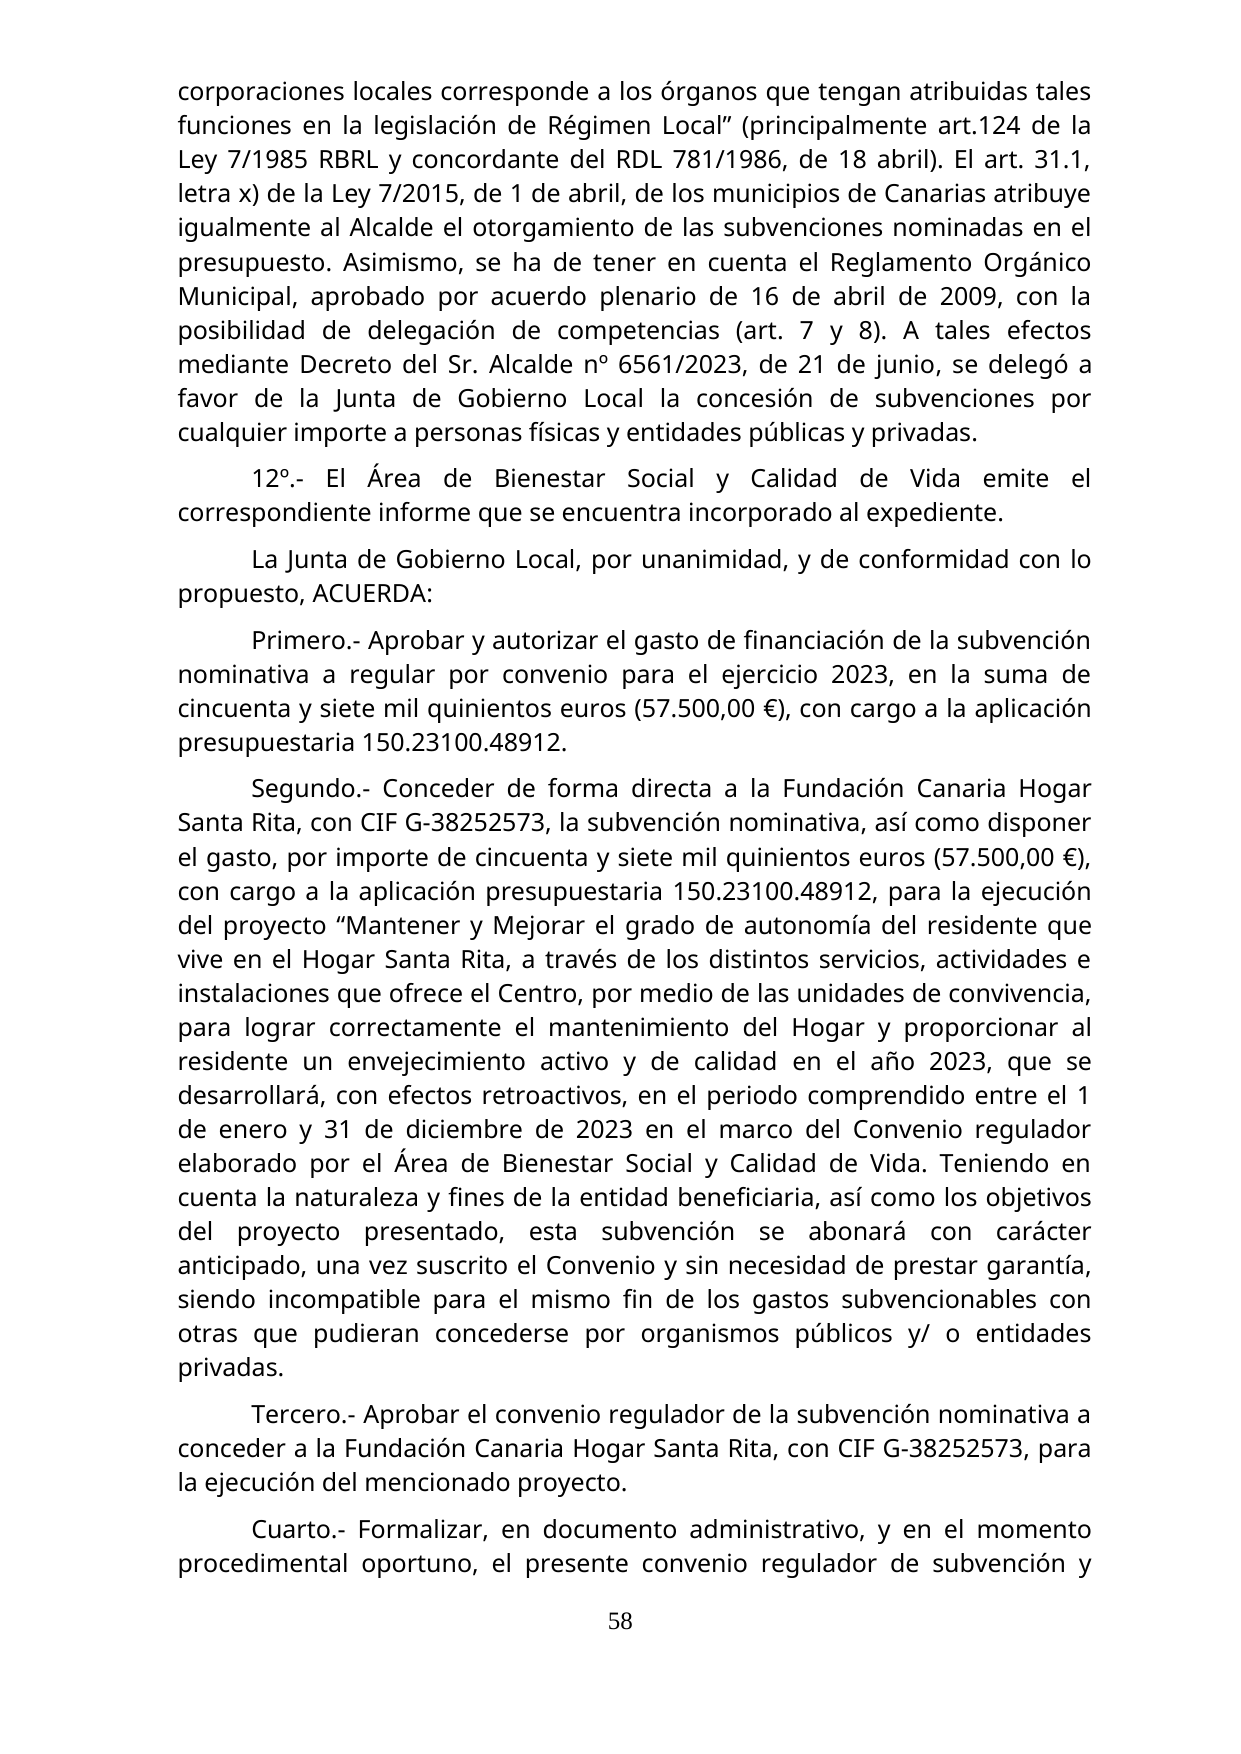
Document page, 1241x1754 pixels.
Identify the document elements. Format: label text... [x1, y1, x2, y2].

text Primero.- Aprobar y autorizar el gasto de financiación de la subvención nominativa a regular por convenio para el ejercicio 2023, en la suma de cincuenta y siete mil quinientos euros (57.500,00 €), con cargo a la aplicación presupuestaria 150.23100.48912. [177, 622, 1093, 758]
text Cuarto.- Formalizar, en documento administrativo, y en el momento procedimental oportuno, el presente convenio regulador de subvención y [177, 1511, 1093, 1579]
text Segundo.- Conceder de forma directa a la Fundación Canaria Hogar Santa Rita, con CIF G-38252573, la subvención nominativa, así como disponer el gasto, por importe de cincuenta y siete mil quinientos euros (57.500,00 €), con cargo a la aplicación presupuestaria 150.23100.48912, para la ejecución del proyecto “Mantener y Mejorar el grado de autonomía del residente que vive en el Hogar Santa Rita, a través de los distintos servicios, actividades e instalaciones que ofrece el Centro, por medio de las unidades de convivencia, para lograr correctamente el mantenimiento del Hogar y proporcionar al residente un envejecimiento activo y de calidad en el año 2023, que se desarrollará, con efectos retroactivos, en el periodo comprendido entre el 1 de enero y 31 de diciembre de 2023 en el marco del Convenio regulador elaborado por el Área de Bienestar Social y Calidad de Vida. Teniendo en cuenta la naturaleza y fines de la entidad beneficiaria, así como los objetivos del proyecto presentado, esta subvención se abonará con carácter anticipado, una vez suscrito el Convenio y sin necesidad de prestar garantía, siendo incompatible para el mismo fin de los gastos subvencionables con otras que pudieran concederse por organismos públicos y/ o entidades privadas. [177, 771, 1093, 1384]
text corporaciones locales corresponde a los órganos que tengan atribuidas tales funciones en la legislación de Régimen Local” (principalmente art.124 de la Ley 7/1985 RBRL y concordante del RDL 781/1986, de 18 abril). El art. 31.1, letra x) de la Ley 7/2015, de 1 de abril, de los municipios de Canarias atribuye igualmente al Alcalde el otorgamiento de las subvenciones nominadas en el presupuesto. Asimismo, se ha de tener en cuenta el Reglamento Orgánico Municipal, aprobado por acuerdo plenario de 16 de abril de 2009, con la posibilidad de delegación de competencias (art. 7 y 8). A tales efectos mediante Decreto del Sr. Alcalde nº 6561/2023, de 21 de junio, se delegó a favor de la Junta de Gobierno Local la concesión de subvenciones por cualquier importe a personas físicas y entidades públicas y privadas. [177, 74, 1093, 448]
text 12º.- El Área de Bienestar Social y Calidad de Vida emite el correspondiente informe que se encuentra incorporado al expediente. [177, 461, 1093, 529]
text Tercero.- Aprobar el convenio regulador de la subvención nominativa a conceder a la Fundación Canaria Hogar Santa Rita, con CIF G-38252573, para la ejecución del mencionado proyecto. [177, 1397, 1093, 1499]
text La Junta de Gobierno Local, por unanimidad, y de conformidad con lo propuesto, ACUERDA: [177, 542, 1093, 610]
